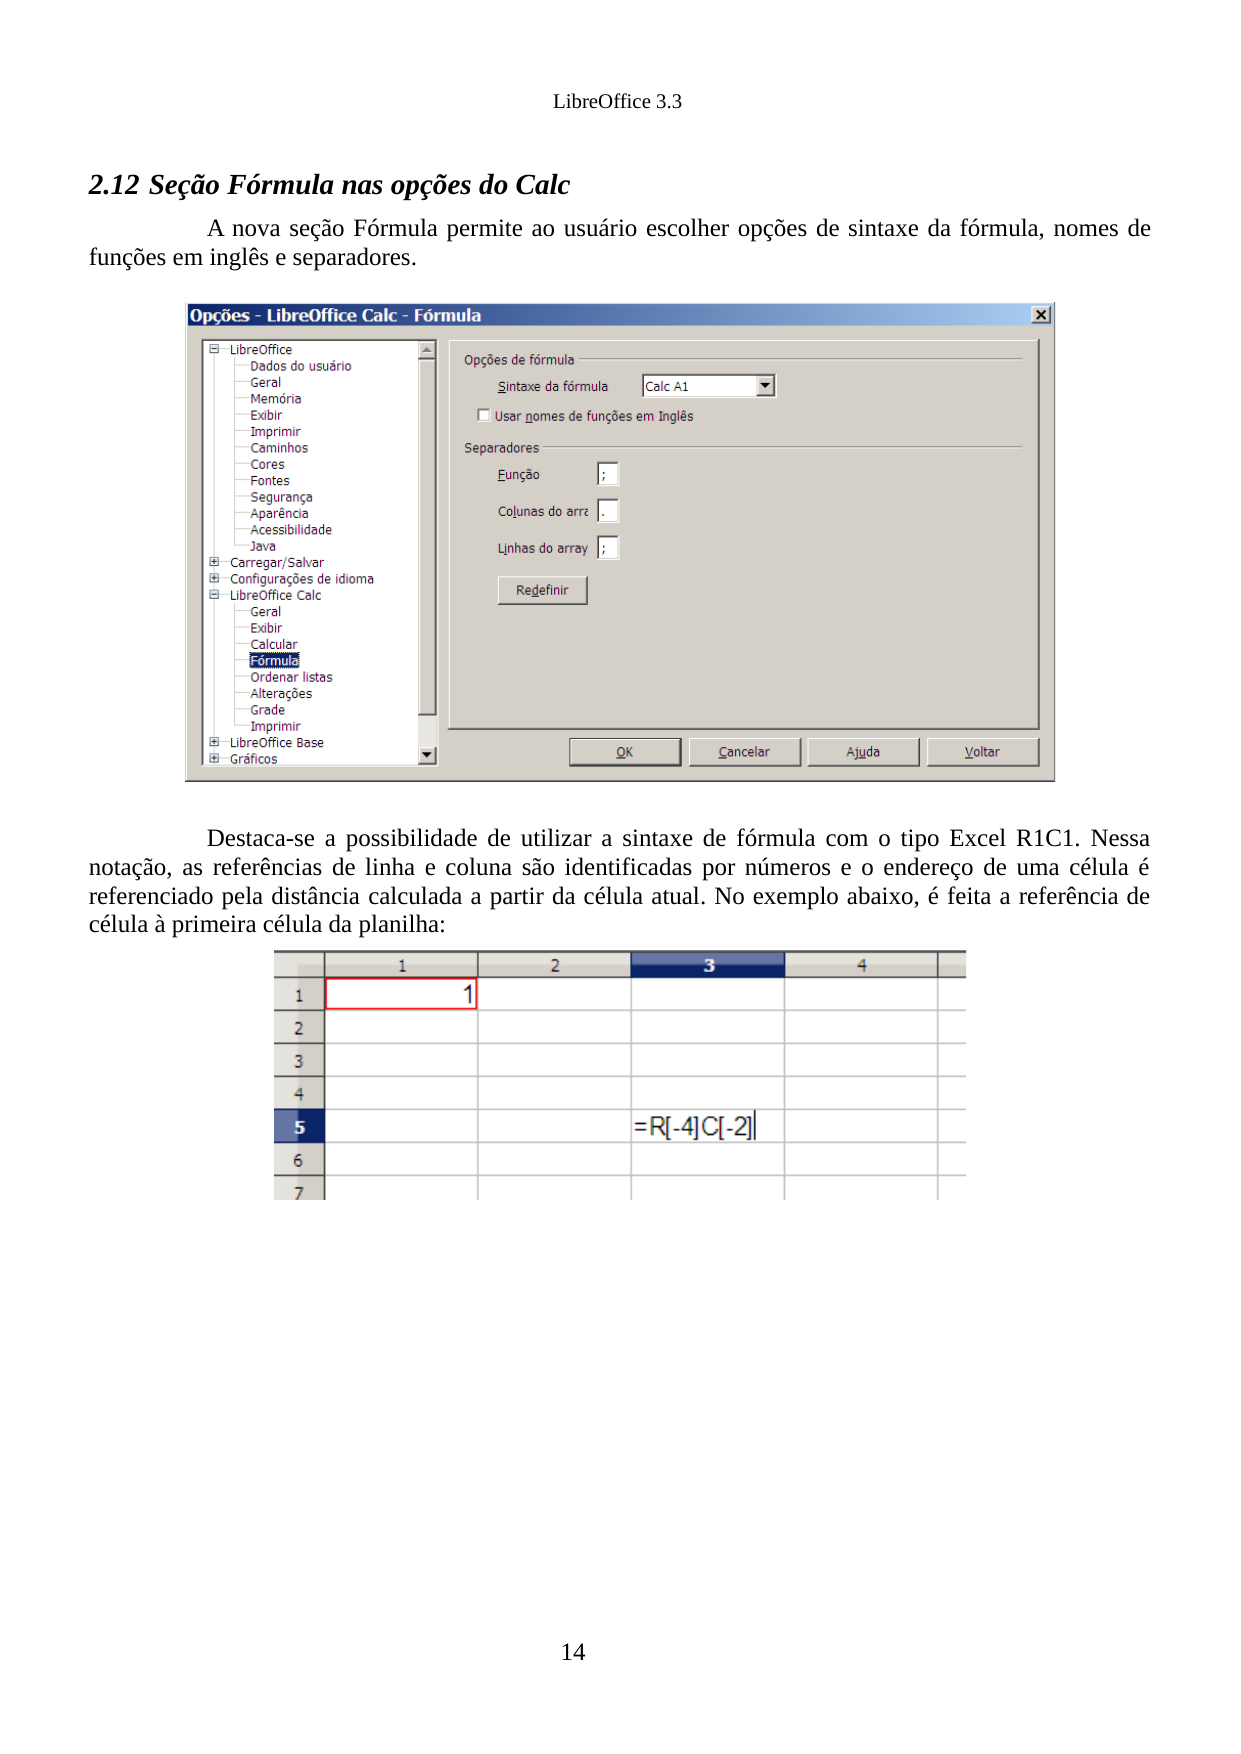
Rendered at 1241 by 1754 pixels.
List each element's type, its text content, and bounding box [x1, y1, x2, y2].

subtitle Seção Fórmula nas opções do Calc [88, 167, 1152, 201]
picture [185, 302, 1055, 782]
text A nova seção Fórmula permite ao usuário escolher opções de sintaxe da fórmula, nomes de funções em inglês e separadores. [88, 213, 1152, 271]
text Destaca-se a possibilidade de utilizar a sintaxe de fórmula com o tipo Excel R1C1. Nessa notação, as referências de linha e coluna são identificadas por números e o endereço de uma célula é referenciado pela distância calculada a partir da célula atual. No exemplo abaixo, é feita a referência de célula à primeira célula da planilha: [88, 823, 1152, 938]
picture [274, 950, 967, 1200]
